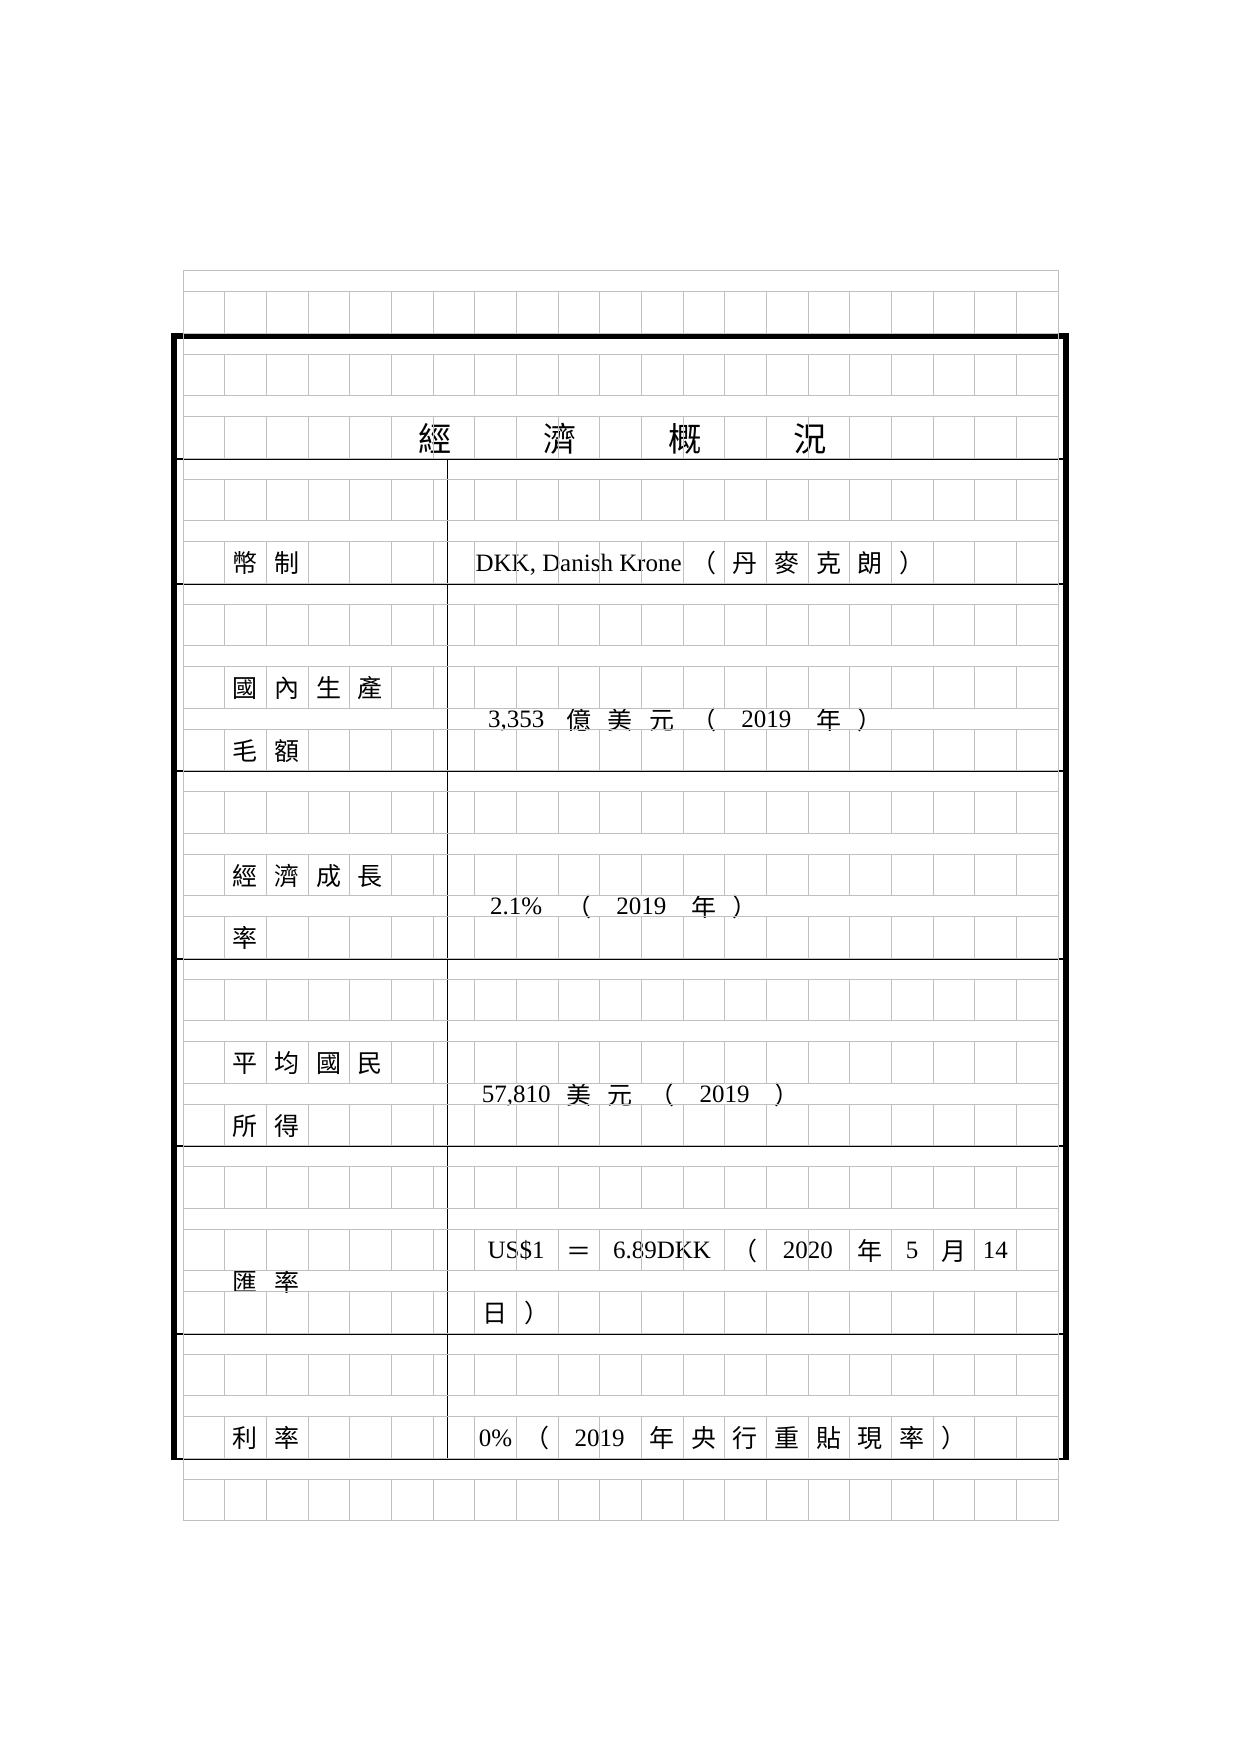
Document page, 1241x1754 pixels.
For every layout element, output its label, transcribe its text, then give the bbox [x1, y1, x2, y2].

table_cell [184, 1021, 447, 1041]
table_cell 57,810美元（2019） [600, 1105, 641, 1145]
table_cell 0%（2019年央行重貼現率） [600, 1355, 641, 1395]
table_cell 0%（2019年央行重貼現率） [934, 1417, 974, 1458]
table_cell 2.1%（2019年） [600, 917, 641, 958]
table_cell 0%（2019年央行重貼現率） [642, 1417, 683, 1458]
table_cell 匯率 [236, 1271, 447, 1291]
table_cell 匯率 [392, 1167, 433, 1208]
table_cell 匯率 [225, 1230, 266, 1270]
table_cell 長 [350, 855, 391, 895]
table_cell 0%（2019年央行重貼現率） [725, 1355, 766, 1395]
table_cell DKK, Danish Krone（丹麥克朗） [600, 542, 641, 583]
table_cell 3,353億美元（2019年） [620, 709, 712, 729]
table_cell [434, 1105, 447, 1145]
table_cell 3,353億美元（2019年） [448, 730, 474, 770]
table_header 經 濟 概 況 [184, 339, 1058, 354]
table_cell 57,810美元（2019） [600, 980, 641, 1020]
table_cell 匯率 [225, 1292, 266, 1333]
table_cell 匯率 [350, 1292, 391, 1333]
table_header 經 濟 概 況 [559, 355, 599, 395]
table_cell US$1＝6.89DKK（2020年5月14日） [475, 1292, 516, 1333]
table_cell 57,810美元（2019） [809, 980, 849, 1020]
table_cell [184, 709, 447, 729]
table_cell 2.1%（2019年） [585, 896, 704, 916]
table_cell US$1＝6.89DKK（2020年5月14日） [448, 1271, 1058, 1291]
table_cell 3,353億美元（2019年） [892, 605, 933, 645]
table_cell 得 [267, 1105, 308, 1145]
table_header 經 濟 概 況 [684, 417, 724, 458]
table_cell 2.1%（2019年） [600, 792, 641, 833]
table_cell US$1＝6.89DKK（2020年5月14日） [850, 1230, 891, 1270]
table_cell 57,810美元（2019） [850, 980, 891, 1020]
table_cell 2.1%（2019年） [767, 855, 808, 895]
table_cell 2.1%（2019年） [934, 792, 974, 833]
table_cell [177, 460, 183, 583]
table_cell DKK, Danish Krone（丹麥克朗） [517, 542, 558, 583]
table_cell 3,353億美元（2019年） [684, 730, 724, 770]
table_header 經 濟 概 況 [225, 417, 266, 458]
table_cell [434, 1042, 447, 1083]
table_cell 0%（2019年央行重貼現率） [767, 1355, 808, 1395]
table_cell 2.1%（2019年） [475, 792, 516, 833]
table_cell 0%（2019年央行重貼現率） [850, 1417, 891, 1458]
table_cell [350, 1105, 391, 1145]
table_cell 2.1%（2019年） [892, 792, 933, 833]
table_cell US$1＝6.89DKK（2020年5月14日） [809, 1167, 849, 1208]
table_cell [434, 480, 447, 520]
table_cell DKK, Danish Krone（丹麥克朗） [809, 542, 849, 583]
table_cell DKK, Danish Krone（丹麥克朗） [517, 480, 558, 520]
table_cell 匯率 [267, 1292, 308, 1333]
table_cell [350, 605, 391, 645]
table_cell 57,810美元（2019） [475, 1042, 516, 1083]
table_cell 0%（2019年央行重貼現率） [767, 1417, 808, 1458]
table_cell DKK, Danish Krone（丹麥克朗） [642, 542, 683, 583]
table_cell 57,810美元（2019） [448, 1084, 577, 1104]
table_cell [392, 480, 433, 520]
table_cell 內 [267, 667, 308, 708]
table_cell [184, 1105, 224, 1145]
table_cell 2.1%（2019年） [600, 855, 641, 895]
table_cell 0%（2019年央行重貼現率） [475, 1417, 516, 1458]
table_cell DKK, Danish Krone（丹麥克朗） [934, 480, 974, 520]
table_cell 0%（2019年央行重貼現率） [559, 1417, 599, 1458]
table_cell 3,353億美元（2019年） [850, 605, 891, 645]
table_cell US$1＝6.89DKK（2020年5月14日） [600, 1230, 641, 1270]
table_cell [392, 855, 433, 895]
table_cell 2.1%（2019年） [1059, 772, 1063, 958]
table_cell [434, 667, 447, 708]
table_cell 2.1%（2019年） [975, 917, 1016, 958]
table_cell [392, 792, 433, 833]
table_cell [309, 917, 349, 958]
table_header 經 濟 概 況 [225, 355, 266, 395]
table_cell 3,353億美元（2019年） [448, 605, 474, 645]
table_cell [309, 1417, 349, 1458]
table_cell 匯率 [350, 1167, 391, 1208]
table_header 經 濟 概 況 [559, 417, 599, 458]
table_cell 57,810美元（2019） [475, 980, 516, 1020]
table_cell [184, 772, 447, 791]
table_cell 匯率 [434, 1292, 447, 1333]
table_cell 57,810美元（2019） [934, 1042, 974, 1083]
table_cell 2.1%（2019年） [1017, 792, 1058, 833]
table_cell [177, 960, 183, 1145]
table_cell DKK, Danish Krone（丹麥克朗） [448, 480, 474, 520]
table_cell 0%（2019年央行重貼現率） [1059, 1335, 1063, 1458]
table_cell 3,353億美元（2019年） [767, 605, 808, 645]
table_cell 3,353億美元（2019年） [710, 709, 829, 729]
table_cell 率 [267, 1417, 308, 1458]
table_header 經 濟 概 況 [309, 355, 349, 395]
table_cell US$1＝6.89DKK（2020年5月14日） [850, 1292, 891, 1333]
table_cell US$1＝6.89DKK（2020年5月14日） [725, 1292, 766, 1333]
table_cell US$1＝6.89DKK（2020年5月14日） [975, 1167, 1016, 1208]
table_cell 2.1%（2019年） [736, 896, 1058, 916]
table_cell 國 [225, 667, 266, 708]
table_cell US$1＝6.89DKK（2020年5月14日） [1017, 1230, 1058, 1270]
table_cell 57,810美元（2019） [934, 1105, 974, 1145]
table_cell [184, 605, 224, 645]
table_cell 3,353億美元（2019年） [767, 730, 808, 770]
table_cell 2.1%（2019年） [892, 917, 933, 958]
table_cell [267, 480, 308, 520]
table_cell US$1＝6.89DKK（2020年5月14日） [517, 1167, 558, 1208]
table_cell [309, 980, 349, 1020]
table_cell DKK, Danish Krone（丹麥克朗） [1059, 460, 1063, 583]
table_cell 成 [309, 855, 349, 895]
table_cell 3,353億美元（2019年） [850, 730, 891, 770]
table_cell [184, 980, 224, 1020]
table_cell [184, 1396, 447, 1416]
table_cell 57,810美元（2019） [809, 1105, 849, 1145]
table_cell [184, 792, 224, 833]
table_cell 3,353億美元（2019年） [1059, 585, 1063, 770]
table_cell US$1＝6.89DKK（2020年5月14日） [725, 1230, 766, 1270]
table_header 經 濟 概 況 [809, 417, 849, 458]
table_cell [350, 480, 391, 520]
table_cell [184, 730, 224, 770]
table_cell 2.1%（2019年） [684, 792, 724, 833]
table_cell US$1＝6.89DKK（2020年5月14日） [600, 1167, 641, 1208]
table_cell US$1＝6.89DKK（2020年5月14日） [934, 1230, 974, 1270]
table_cell US$1＝6.89DKK（2020年5月14日） [642, 1292, 683, 1333]
table_cell US$1＝6.89DKK（2020年5月14日） [767, 1230, 808, 1270]
table_cell 57,810美元（2019） [448, 1105, 474, 1145]
table_cell 3,353億美元（2019年） [448, 646, 1058, 666]
table_cell 3,353億美元（2019年） [517, 730, 558, 770]
table_header 經 濟 概 況 [934, 417, 974, 458]
table_cell US$1＝6.89DKK（2020年5月14日） [809, 1230, 849, 1270]
table_header 經 濟 概 況 [975, 355, 1016, 395]
table_cell [267, 917, 308, 958]
table_cell 匯率 [267, 1167, 308, 1208]
table_cell 2.1%（2019年） [448, 772, 1058, 791]
table_cell 3,353億美元（2019年） [642, 667, 683, 708]
table_cell [392, 542, 433, 583]
table_cell 2.1%（2019年） [934, 855, 974, 895]
table_cell 產 [350, 667, 391, 708]
table_cell 0%（2019年央行重貼現率） [892, 1417, 933, 1458]
table_header 經 濟 概 況 [767, 355, 808, 395]
table_cell 國 [309, 1042, 349, 1083]
table_cell US$1＝6.89DKK（2020年5月14日） [1059, 1147, 1063, 1333]
table_cell 0%（2019年央行重貼現率） [850, 1355, 891, 1395]
table_cell US$1＝6.89DKK（2020年5月14日） [767, 1292, 808, 1333]
table_cell 57,810美元（2019） [448, 1021, 1058, 1041]
table_cell 3,353億美元（2019年） [975, 667, 1016, 708]
table_cell [225, 605, 266, 645]
table_cell 2.1%（2019年） [475, 917, 516, 958]
table_cell 2.1%（2019年） [850, 792, 891, 833]
table_cell 0%（2019年央行重貼現率） [475, 1355, 516, 1395]
table_cell US$1＝6.89DKK（2020年5月14日） [934, 1167, 974, 1208]
table_cell 0%（2019年央行重貼現率） [517, 1355, 558, 1395]
table_cell DKK, Danish Krone（丹麥克朗） [559, 480, 599, 520]
table_header 經 濟 概 況 [850, 355, 891, 395]
table_cell US$1＝6.89DKK（2020年5月14日） [725, 1167, 766, 1208]
table_cell 3,353億美元（2019年） [1017, 730, 1058, 770]
table_cell [309, 792, 349, 833]
table_cell [350, 730, 391, 770]
table_cell [267, 792, 308, 833]
table_cell 57,810美元（2019） [725, 980, 766, 1020]
table_cell 2.1%（2019年） [517, 917, 558, 958]
table_cell [177, 772, 183, 958]
table_cell DKK, Danish Krone（丹麥克朗） [684, 542, 724, 583]
table_cell 0%（2019年央行重貼現率） [809, 1355, 849, 1395]
table_cell 3,353億美元（2019年） [767, 667, 808, 708]
table_cell DKK, Danish Krone（丹麥克朗） [448, 460, 1058, 479]
table_cell US$1＝6.89DKK（2020年5月14日） [684, 1292, 724, 1333]
table_cell 57,810美元（2019） [850, 1105, 891, 1145]
table_cell 57,810美元（2019） [517, 1105, 558, 1145]
table_cell [434, 1355, 447, 1395]
table_cell 0%（2019年央行重貼現率） [725, 1417, 766, 1458]
table_cell US$1＝6.89DKK（2020年5月14日） [448, 1230, 474, 1270]
table_cell [184, 1335, 447, 1354]
table_cell 3,353億美元（2019年） [559, 667, 599, 708]
table_header 經 濟 概 況 [434, 417, 474, 458]
table_cell US$1＝6.89DKK（2020年5月14日） [475, 1167, 516, 1208]
table_cell 3,353億美元（2019年） [809, 667, 849, 708]
table_header 經 濟 概 況 [517, 417, 558, 458]
table_cell 2.1%（2019年） [767, 917, 808, 958]
table_cell DKK, Danish Krone（丹麥克朗） [850, 480, 891, 520]
table_header 經 濟 概 況 [184, 355, 224, 395]
table_cell [184, 460, 447, 479]
table_cell 3,353億美元（2019年） [824, 709, 863, 729]
table_cell 57,810美元（2019） [934, 980, 974, 1020]
table_cell [309, 480, 349, 520]
table_cell 3,353億美元（2019年） [559, 605, 599, 645]
table_cell 3,353億美元（2019年） [934, 730, 974, 770]
table_cell US$1＝6.89DKK（2020年5月14日） [642, 1167, 683, 1208]
table_cell 3,353億美元（2019年） [559, 730, 599, 770]
table_cell US$1＝6.89DKK（2020年5月14日） [448, 1292, 474, 1333]
table_cell 2.1%（2019年） [559, 855, 599, 895]
table_cell 3,353億美元（2019年） [600, 730, 641, 770]
table_cell 57,810美元（2019） [975, 1105, 1016, 1145]
table_cell [350, 1417, 391, 1458]
table_cell 57,810美元（2019） [1017, 980, 1058, 1020]
table_cell 3,353億美元（2019年） [448, 709, 572, 729]
table_cell 57,810美元（2019） [600, 1042, 641, 1083]
table_cell [392, 980, 433, 1020]
table_cell 匯率 [184, 1230, 224, 1270]
table_cell DKK, Danish Krone（丹麥克朗） [892, 542, 933, 583]
table_header 經 濟 概 況 [809, 355, 849, 395]
table_header 經 濟 概 況 [600, 417, 641, 458]
table_cell 濟 [267, 855, 308, 895]
table_header 經 濟 概 況 [850, 417, 891, 458]
table_cell US$1＝6.89DKK（2020年5月14日） [684, 1230, 724, 1270]
table_cell 2.1%（2019年） [699, 896, 738, 916]
table_header 經 濟 概 況 [434, 355, 474, 395]
table_cell 57,810美元（2019） [559, 1105, 599, 1145]
table_cell 額 [267, 730, 308, 770]
table_cell 2.1%（2019年） [850, 917, 891, 958]
table_cell 匯率 [184, 1147, 447, 1166]
table_cell US$1＝6.89DKK（2020年5月14日） [1017, 1167, 1058, 1208]
table_cell [184, 646, 447, 666]
table_cell [434, 1417, 447, 1458]
table_cell 57,810美元（2019） [725, 1105, 766, 1145]
table_header 經 濟 概 況 [517, 355, 558, 395]
table_cell 3,353億美元（2019年） [975, 730, 1016, 770]
table_cell DKK, Danish Krone（丹麥克朗） [559, 542, 599, 583]
table_cell 3,353億美元（2019年） [934, 605, 974, 645]
table_cell [184, 855, 224, 895]
table_cell 2.1%（2019年） [809, 917, 849, 958]
table_cell US$1＝6.89DKK（2020年5月14日） [475, 1230, 516, 1270]
table_cell [177, 585, 183, 770]
table_cell 毛 [225, 730, 266, 770]
table_cell [184, 834, 447, 854]
table_cell US$1＝6.89DKK（2020年5月14日） [767, 1167, 808, 1208]
table_cell 3,353億美元（2019年） [809, 605, 849, 645]
table_cell 匯率 [184, 1209, 447, 1229]
table_cell 2.1%（2019年） [684, 855, 724, 895]
table_cell 57,810美元（2019） [448, 960, 1058, 979]
table_cell 57,810美元（2019） [517, 1042, 558, 1083]
table_cell 57,810美元（2019） [684, 1105, 724, 1145]
table_cell 3,353億美元（2019年） [725, 730, 766, 770]
table_cell 57,810美元（2019） [1017, 1042, 1058, 1083]
table_cell 3,353億美元（2019年） [725, 667, 766, 708]
table_cell US$1＝6.89DKK（2020年5月14日） [600, 1292, 641, 1333]
table_cell DKK, Danish Krone（丹麥克朗） [448, 542, 474, 583]
table_cell 57,810美元（2019） [767, 980, 808, 1020]
table_cell 2.1%（2019年） [517, 792, 558, 833]
table_cell [184, 1084, 447, 1104]
table_cell 2.1%（2019年） [517, 855, 558, 895]
table_cell 0%（2019年央行重貼現率） [448, 1417, 474, 1458]
table_cell DKK, Danish Krone（丹麥克朗） [1017, 542, 1058, 583]
table_cell DKK, Danish Krone（丹麥克朗） [600, 480, 641, 520]
table_cell [177, 1335, 183, 1458]
table_cell 匯率 [392, 1230, 433, 1270]
table_header 經 濟 概 況 [767, 417, 808, 458]
table_cell 2.1%（2019年） [892, 855, 933, 895]
table_cell 2.1%（2019年） [642, 917, 683, 958]
table_header 經 濟 概 況 [350, 417, 391, 458]
table_cell 2.1%（2019年） [1017, 855, 1058, 895]
table_cell 3,353億美元（2019年） [572, 709, 618, 729]
table_header 經 濟 概 況 [177, 339, 183, 458]
table_cell 57,810美元（2019） [1017, 1105, 1058, 1145]
table_cell 經 [225, 855, 266, 895]
table_cell 2.1%（2019年） [559, 792, 599, 833]
table_cell [309, 542, 349, 583]
table_cell [350, 542, 391, 583]
table_cell 57,810美元（2019） [642, 1042, 683, 1083]
table_cell [434, 730, 447, 770]
table_cell 57,810美元（2019） [559, 980, 599, 1020]
table_cell US$1＝6.89DKK（2020年5月14日） [934, 1292, 974, 1333]
table_cell 匯率 [434, 1230, 447, 1270]
table_cell 生 [309, 667, 349, 708]
table_header 經 濟 概 況 [1017, 355, 1058, 395]
table_cell US$1＝6.89DKK（2020年5月14日） [684, 1167, 724, 1208]
table_cell [392, 917, 433, 958]
table_cell 3,353億美元（2019年） [1017, 667, 1058, 708]
table_cell 57,810美元（2019） [642, 980, 683, 1020]
table_cell [184, 667, 224, 708]
table_cell DKK, Danish Krone（丹麥克朗） [1017, 480, 1058, 520]
table_cell 民 [350, 1042, 391, 1083]
table_header 經 濟 概 況 [892, 355, 933, 395]
table_cell 57,810美元（2019） [809, 1042, 849, 1083]
table_cell 0%（2019年央行重貼現率） [934, 1355, 974, 1395]
table_cell [392, 1417, 433, 1458]
table_cell [309, 1355, 349, 1395]
table_cell 利 [225, 1417, 266, 1458]
table_cell US$1＝6.89DKK（2020年5月14日） [975, 1292, 1016, 1333]
table_cell 3,353億美元（2019年） [725, 605, 766, 645]
table_cell US$1＝6.89DKK（2020年5月14日） [517, 1230, 558, 1270]
table_header 經 濟 概 況 [350, 355, 391, 395]
table_header 經 濟 概 況 [392, 417, 433, 458]
table_cell DKK, Danish Krone（丹麥克朗） [475, 542, 516, 583]
table_cell [267, 1355, 308, 1395]
table_cell 3,353億美元（2019年） [892, 667, 933, 708]
table_cell [225, 480, 266, 520]
table_cell 57,810美元（2019） [892, 1105, 933, 1145]
table_cell 0%（2019年央行重貼現率） [975, 1417, 1016, 1458]
table_cell [309, 1105, 349, 1145]
table_header 經 濟 概 況 [309, 417, 349, 458]
table_cell [350, 980, 391, 1020]
table_cell [350, 917, 391, 958]
table_cell DKK, Danish Krone（丹麥克朗） [642, 480, 683, 520]
table_cell 57,810美元（2019） [684, 1042, 724, 1083]
table_cell 幣 [225, 542, 266, 583]
table_header 經 濟 概 況 [184, 417, 224, 458]
table_cell 制 [267, 542, 308, 583]
table_cell 匯率 [177, 1147, 183, 1333]
table_cell DKK, Danish Krone（丹麥克朗） [725, 480, 766, 520]
table_cell 2.1%（2019年） [725, 855, 766, 895]
table_header 經 濟 概 況 [184, 396, 1058, 416]
table_cell 率 [225, 917, 266, 958]
table_cell 2.1%（2019年） [448, 834, 1058, 854]
table_cell 57,810美元（2019） [975, 980, 1016, 1020]
table_header 經 濟 概 況 [975, 417, 1016, 458]
table_cell 0%（2019年央行重貼現率） [600, 1417, 641, 1458]
table_cell 匯率 [392, 1292, 433, 1333]
table_cell 2.1%（2019年） [448, 855, 474, 895]
table_cell 57,810美元（2019） [975, 1042, 1016, 1083]
table_cell 3,353億美元（2019年） [448, 585, 1058, 604]
table_cell 0%（2019年央行重貼現率） [559, 1355, 599, 1395]
table_cell 57,810美元（2019） [448, 1042, 474, 1083]
table_cell [392, 1042, 433, 1083]
table_cell DKK, Danish Krone（丹麥克朗） [684, 480, 724, 520]
table_cell US$1＝6.89DKK（2020年5月14日） [448, 1167, 474, 1208]
table_cell [434, 917, 447, 958]
table_cell 2.1%（2019年） [559, 917, 599, 958]
table_cell US$1＝6.89DKK（2020年5月14日） [448, 1209, 1058, 1229]
table_header 經 濟 概 況 [1017, 417, 1058, 458]
table_cell 2.1%（2019年） [684, 917, 724, 958]
table_cell DKK, Danish Krone（丹麥克朗） [892, 480, 933, 520]
table_cell [309, 605, 349, 645]
table_cell 0%（2019年央行重貼現率） [517, 1417, 558, 1458]
table_cell [184, 1417, 224, 1458]
table_header 經 濟 概 況 [475, 417, 516, 458]
table_header 經 濟 概 況 [475, 355, 516, 395]
table_cell [309, 730, 349, 770]
table_cell 57,810美元（2019） [1059, 960, 1063, 1145]
table_cell 2.1%（2019年） [850, 855, 891, 895]
table_cell US$1＝6.89DKK（2020年5月14日） [892, 1230, 933, 1270]
table_cell 57,810美元（2019） [579, 1084, 670, 1104]
table_cell 3,353億美元（2019年） [642, 730, 683, 770]
table_cell US$1＝6.89DKK（2020年5月14日） [517, 1292, 558, 1333]
table_cell [184, 1355, 224, 1395]
table_cell [184, 480, 224, 520]
table_cell DKK, Danish Krone（丹麥克朗） [809, 480, 849, 520]
table_cell 57,810美元（2019） [892, 980, 933, 1020]
table_cell 2.1%（2019年） [725, 917, 766, 958]
table_cell [184, 917, 224, 958]
table_cell [184, 521, 447, 541]
table_cell 57,810美元（2019） [475, 1105, 516, 1145]
table_cell 3,353億美元（2019年） [684, 605, 724, 645]
table_cell DKK, Danish Krone（丹麥克朗） [475, 480, 516, 520]
table_cell 57,810美元（2019） [767, 1105, 808, 1145]
table_cell 0%（2019年央行重貼現率） [642, 1355, 683, 1395]
table_cell [434, 855, 447, 895]
table_cell 匯率 [184, 1167, 224, 1208]
table_header 經 濟 概 況 [642, 355, 683, 395]
table_cell 0%（2019年央行重貼現率） [448, 1355, 474, 1395]
table_cell US$1＝6.89DKK（2020年5月14日） [892, 1292, 933, 1333]
table_cell 3,353億美元（2019年） [975, 605, 1016, 645]
table_cell 平 [225, 1042, 266, 1083]
table_cell [184, 896, 447, 916]
table_cell [184, 542, 224, 583]
table_cell 匯率 [267, 1230, 308, 1270]
table_cell 57,810美元（2019） [668, 1084, 780, 1104]
table_cell [434, 542, 447, 583]
table_cell US$1＝6.89DKK（2020年5月14日） [1017, 1292, 1058, 1333]
table_cell 3,353億美元（2019年） [475, 667, 516, 708]
table_cell 57,810美元（2019） [892, 1042, 933, 1083]
table_cell 匯率 [184, 1271, 234, 1291]
table_cell 0%（2019年央行重貼現率） [684, 1417, 724, 1458]
table_cell 0%（2019年央行重貼現率） [809, 1417, 849, 1458]
table_cell 2.1%（2019年） [642, 855, 683, 895]
table_cell 2.1%（2019年） [642, 792, 683, 833]
table_cell DKK, Danish Krone（丹麥克朗） [850, 542, 891, 583]
table_cell 3,353億美元（2019年） [600, 667, 641, 708]
table_cell [392, 605, 433, 645]
table_cell [267, 605, 308, 645]
table_header 經 濟 概 況 [892, 417, 933, 458]
table_cell 57,810美元（2019） [448, 980, 474, 1020]
table_header 經 濟 概 況 [1059, 339, 1063, 458]
table_cell US$1＝6.89DKK（2020年5月14日） [809, 1292, 849, 1333]
table_cell 匯率 [184, 1292, 224, 1333]
table_cell [184, 960, 447, 979]
table_cell 3,353億美元（2019年） [809, 730, 849, 770]
table_cell US$1＝6.89DKK（2020年5月14日） [975, 1230, 1016, 1270]
table_cell DKK, Danish Krone（丹麥克朗） [767, 542, 808, 583]
table_cell 所 [225, 1105, 266, 1145]
table_header 經 濟 概 況 [392, 355, 433, 395]
table_cell 3,353億美元（2019年） [475, 605, 516, 645]
table_cell US$1＝6.89DKK（2020年5月14日） [448, 1147, 1058, 1166]
table_cell 2.1%（2019年） [1017, 917, 1058, 958]
table_cell 57,810美元（2019） [767, 1042, 808, 1083]
table_cell [184, 1042, 224, 1083]
table_cell 2.1%（2019年） [475, 855, 516, 895]
table_cell DKK, Danish Krone（丹麥克朗） [975, 480, 1016, 520]
table_cell 2.1%（2019年） [934, 917, 974, 958]
table_cell [350, 1355, 391, 1395]
table_cell 匯率 [225, 1167, 266, 1208]
table_cell 57,810美元（2019） [850, 1042, 891, 1083]
table_cell US$1＝6.89DKK（2020年5月14日） [850, 1167, 891, 1208]
table_cell 0%（2019年央行重貼現率） [448, 1396, 1058, 1416]
table_cell [225, 1355, 266, 1395]
table_cell 2.1%（2019年） [809, 792, 849, 833]
table_cell DKK, Danish Krone（丹麥克朗） [767, 480, 808, 520]
table_header 經 濟 概 況 [600, 355, 641, 395]
table_cell [392, 1105, 433, 1145]
table_cell [225, 792, 266, 833]
table_cell 57,810美元（2019） [642, 1105, 683, 1145]
table_cell DKK, Danish Krone（丹麥克朗） [448, 521, 1058, 541]
table_cell [392, 667, 433, 708]
table_cell 3,353億美元（2019年） [600, 605, 641, 645]
table_cell 57,810美元（2019） [725, 1042, 766, 1083]
table_cell 57,810美元（2019） [684, 980, 724, 1020]
table_cell 2.1%（2019年） [448, 917, 474, 958]
table_header 經 濟 概 況 [267, 355, 308, 395]
table_header 經 濟 概 況 [725, 355, 766, 395]
table_header 經 濟 概 況 [642, 417, 683, 458]
table_cell 2.1%（2019年） [448, 896, 587, 916]
table_cell 0%（2019年央行重貼現率） [1017, 1355, 1058, 1395]
table_cell 0%（2019年央行重貼現率） [448, 1335, 1058, 1354]
table_cell 2.1%（2019年） [725, 792, 766, 833]
table_cell US$1＝6.89DKK（2020年5月14日） [642, 1230, 683, 1270]
table_cell 2.1%（2019年） [975, 855, 1016, 895]
table_cell US$1＝6.89DKK（2020年5月14日） [559, 1230, 599, 1270]
table_cell 均 [267, 1042, 308, 1083]
table_cell 3,353億美元（2019年） [475, 730, 516, 770]
table_cell 3,353億美元（2019年） [517, 605, 558, 645]
table_cell 2.1%（2019年） [448, 792, 474, 833]
table_cell DKK, Danish Krone（丹麥克朗） [975, 542, 1016, 583]
table_cell [434, 792, 447, 833]
table_cell DKK, Danish Krone（丹麥克朗） [934, 542, 974, 583]
table_cell 0%（2019年央行重貼現率） [684, 1355, 724, 1395]
table_cell 3,353億美元（2019年） [892, 730, 933, 770]
table_cell 0%（2019年央行重貼現率） [892, 1355, 933, 1395]
table_cell [184, 585, 447, 604]
table_cell 3,353億美元（2019年） [934, 667, 974, 708]
table_cell DKK, Danish Krone（丹麥克朗） [725, 542, 766, 583]
table_cell [267, 980, 308, 1020]
table_cell 0%（2019年央行重貼現率） [975, 1355, 1016, 1395]
table_cell 0%（2019年央行重貼現率） [1017, 1417, 1058, 1458]
table_header 經 濟 概 況 [725, 417, 766, 458]
table_cell 3,353億美元（2019年） [517, 667, 558, 708]
table_cell US$1＝6.89DKK（2020年5月14日） [559, 1167, 599, 1208]
table_cell 57,810美元（2019） [517, 980, 558, 1020]
table_cell 3,353億美元（2019年） [642, 605, 683, 645]
table_cell 3,353億美元（2019年） [861, 709, 1058, 729]
table_cell 2.1%（2019年） [975, 792, 1016, 833]
table_cell [434, 605, 447, 645]
table_cell 57,810美元（2019） [778, 1084, 1058, 1104]
table_cell US$1＝6.89DKK（2020年5月14日） [559, 1292, 599, 1333]
table_cell [392, 1355, 433, 1395]
table_cell 匯率 [309, 1292, 349, 1333]
table_cell [225, 980, 266, 1020]
table_cell 57,810美元（2019） [559, 1042, 599, 1083]
table_cell 匯率 [434, 1167, 447, 1208]
table_header 經 濟 概 況 [684, 355, 724, 395]
table_header 經 濟 概 況 [934, 355, 974, 395]
table_cell [434, 980, 447, 1020]
table_cell [392, 730, 433, 770]
table_cell 2.1%（2019年） [809, 855, 849, 895]
table_header 經 濟 概 況 [267, 417, 308, 458]
table_cell 3,353億美元（2019年） [684, 667, 724, 708]
table_cell 3,353億美元（2019年） [850, 667, 891, 708]
table_cell 匯率 [350, 1230, 391, 1270]
table_cell US$1＝6.89DKK（2020年5月14日） [892, 1167, 933, 1208]
table_cell 3,353億美元（2019年） [448, 667, 474, 708]
table_cell 2.1%（2019年） [767, 792, 808, 833]
table_cell 3,353億美元（2019年） [1017, 605, 1058, 645]
table_cell [350, 792, 391, 833]
table_cell 匯率 [309, 1230, 349, 1270]
table_cell 匯率 [309, 1167, 349, 1208]
